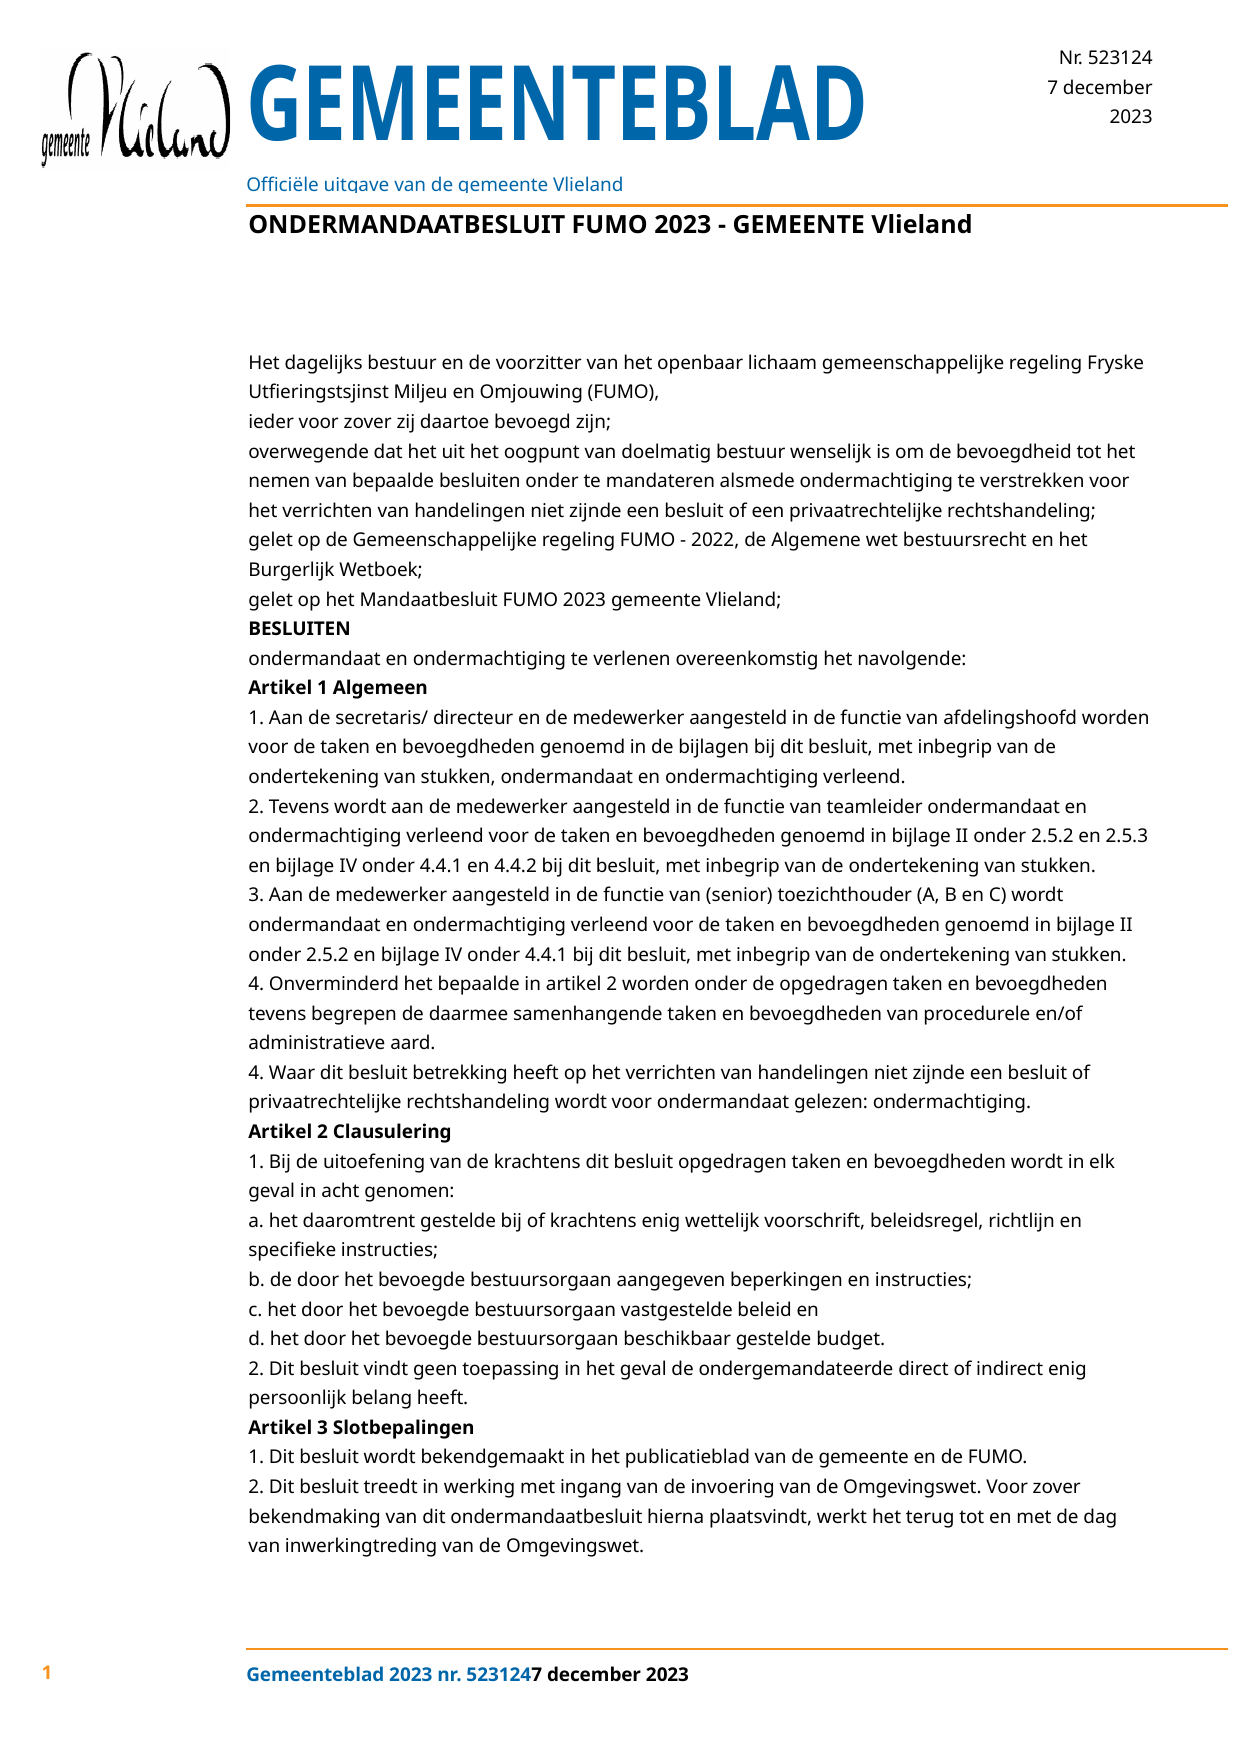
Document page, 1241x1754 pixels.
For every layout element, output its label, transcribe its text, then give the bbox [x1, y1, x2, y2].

text d. het door het bevoegde bestuursorgaan beschikbaar gestelde budget. [248, 1325, 1152, 1351]
text 2. Tevens wordt aan de medewerker aangesteld in de functie van teamleider ondermandaat en ondermachtiging verleend voor de taken en bevoegdheden genoemd in bijlage II onder 2.5.2 en 2.5.3 en bijlage IV onder 4.4.1 en 4.4.2 bij dit besluit, met inbegrip van de ondertekening van stukken. [248, 793, 1152, 878]
text overwegende dat het uit het oogpunt van doelmatig bestuur wenselijk is om de bevoegdheid tot het nemen van bepaalde besluiten onder te mandateren alsmede ondermachtiging te verstrekken voor het verrichten van handelingen niet zijnde een besluit of een privaatrechtelijke rechtshandeling; [248, 438, 1152, 523]
text 4. Onverminderd het bepaalde in artikel 2 worden onder de opgedragen taken en bevoegdheden tevens begrepen de daarmee samenhangende taken en bevoegdheden van procedurele en/of administratieve aard. [248, 970, 1152, 1055]
text BESLUITEN [248, 615, 1152, 641]
text 3. Aan de medewerker aangesteld in de functie van (senior) toezichthouder (A, B en C) wordt ondermandaat en ondermachtiging verleend voor de taken en bevoegdheden genoemd in bijlage II onder 2.5.2 en bijlage IV onder 4.4.1 bij dit besluit, met inbegrip van de ondertekening van stukken. [248, 882, 1152, 967]
text Artikel 3 Slotbepalingen [248, 1414, 1152, 1440]
text 1. Dit besluit wordt bekendgemaakt in het publicatieblad van de gemeente en de FUMO. [248, 1444, 1152, 1469]
text gelet op de Gemeenschappelijke regeling FUMO - 2022, de Algemene wet bestuursrecht en het Burgerlijk Wetboek; [248, 527, 1152, 582]
text ONDERMANDAATBESLUIT FUMO 2023 - GEMEENTE Vlieland [248, 207, 1152, 241]
text 2. Dit besluit treedt in werking met ingang van de invoering van de Omgevingswet. Voor zover bekendmaking van dit ondermandaatbesluit hierna plaatsvindt, werkt het terug tot en met de dag van inwerkingtreding van de Omgevingswet. [248, 1473, 1152, 1558]
text 1. Bij de uitoefening van de krachtens dit besluit opgedragen taken en bevoegdheden wordt in elk geval in acht genomen: [248, 1148, 1152, 1203]
text 2. Dit besluit vindt geen toepassing in het geval de ondergemandateerde direct of indirect enig persoonlijk belang heeft. [248, 1355, 1152, 1410]
text Artikel 1 Algemeen [248, 674, 1152, 700]
text b. de door het bevoegde bestuursorgaan aangegeven beperkingen en instructies; [248, 1266, 1152, 1292]
text ondermandaat en ondermachtiging te verlenen overeenkomstig het navolgende: [248, 645, 1152, 671]
text Het dagelijks bestuur en de voorzitter van het openbaar lichaam gemeenschappelijke regeling Fryske Utfieringstsjinst Miljeu en Omjouwing (FUMO), [248, 349, 1152, 404]
text 4. Waar dit besluit betrekking heeft op het verrichten van handelingen niet zijnde een besluit of privaatrechtelijke rechtshandeling wordt voor ondermandaat gelezen: ondermachtiging. [248, 1059, 1152, 1114]
picture [41, 47, 231, 172]
text gelet op het Mandaatbesluit FUMO 2023 gemeente Vlieland; [248, 586, 1152, 612]
text Artikel 2 Clausulering [248, 1118, 1152, 1144]
text c. het door het bevoegde bestuursorgaan vastgestelde beleid en [248, 1296, 1152, 1322]
text ieder voor zover zij daartoe bevoegd zijn; [248, 408, 1152, 434]
text a. het daaromtrent gestelde bij of krachtens enig wettelijk voorschrift, beleidsregel, richtlijn en specifieke instructies; [248, 1207, 1152, 1262]
text 1. Aan de secretaris/ directeur en de medewerker aangesteld in de functie van afdelingshoofd worden voor de taken en bevoegdheden genoemd in de bijlagen bij dit besluit, met inbegrip van de ondertekening van stukken, ondermandaat en ondermachtiging verleend. [248, 704, 1152, 789]
